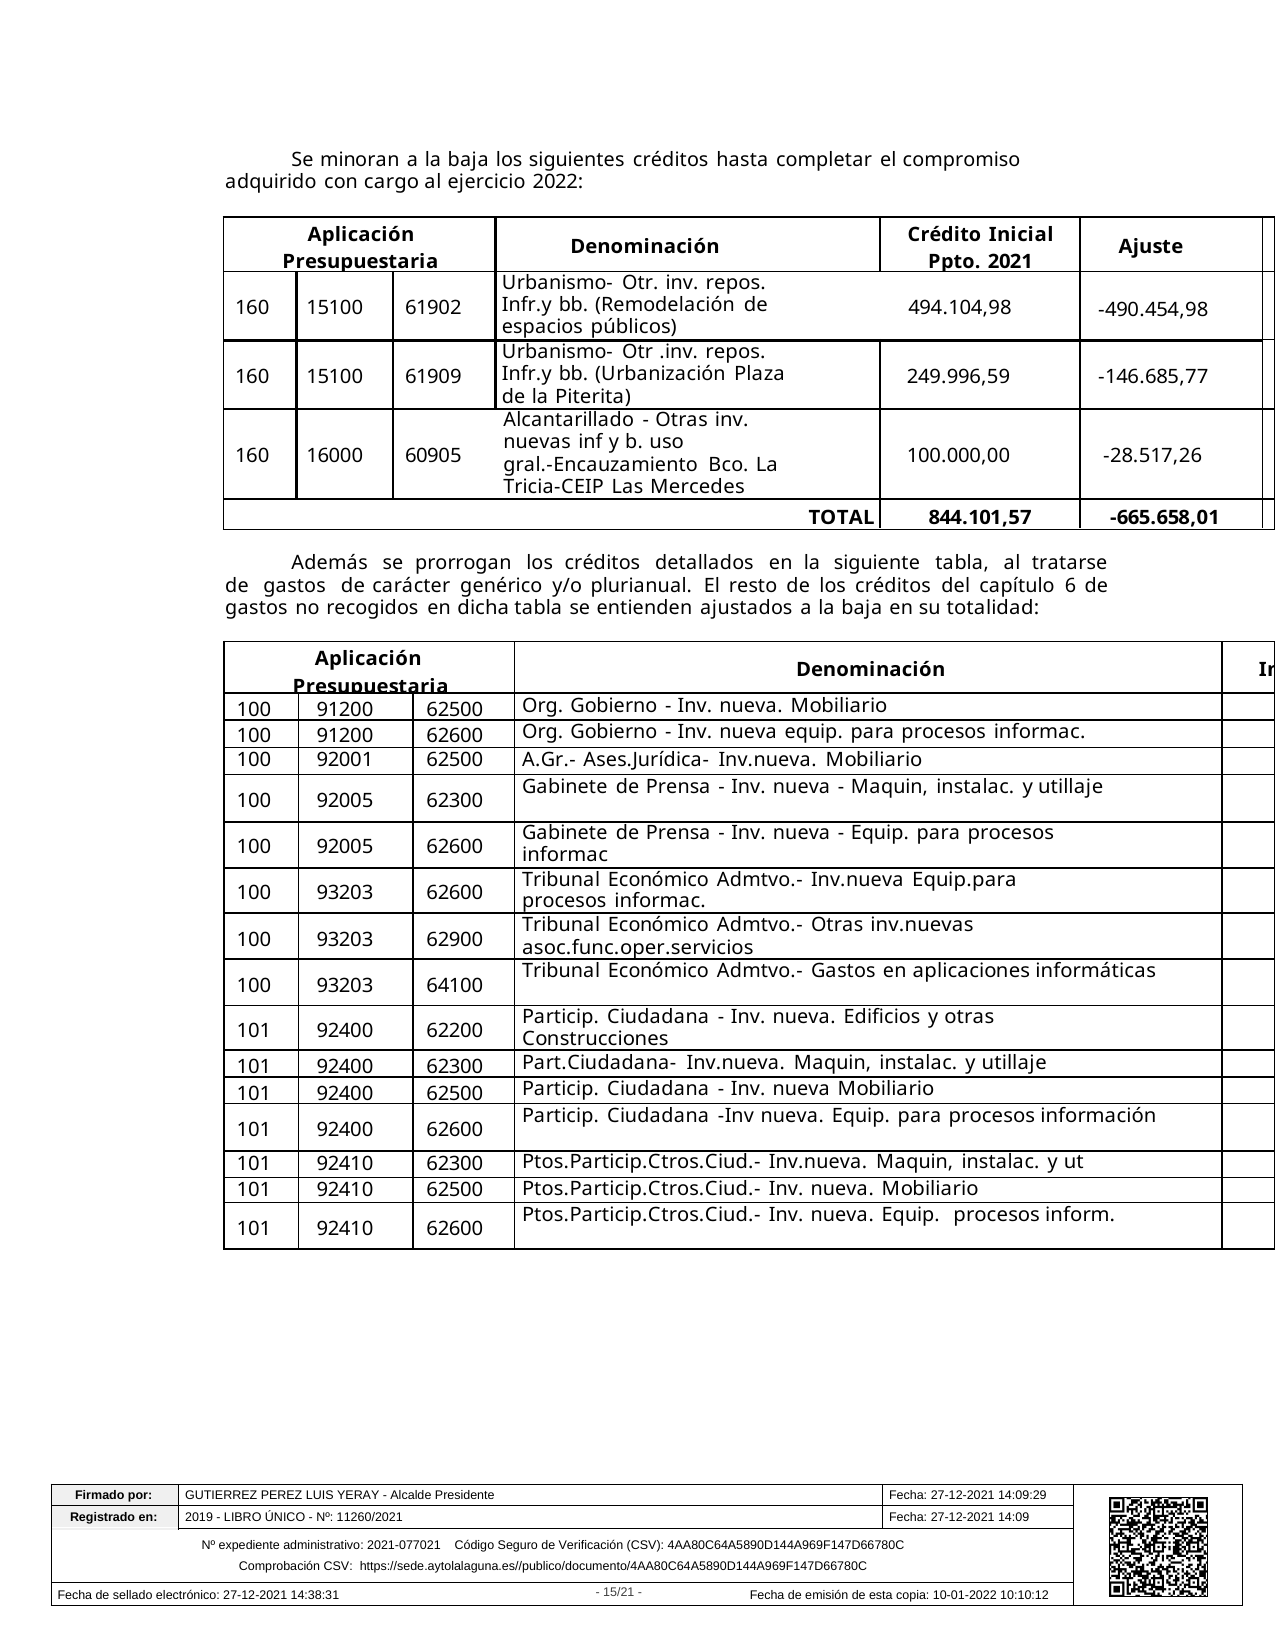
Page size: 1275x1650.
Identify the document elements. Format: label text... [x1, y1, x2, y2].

table_cell 91200 [299, 694, 412, 719]
table_cell 92005 [299, 775, 412, 821]
table_cell 101 [225, 1104, 298, 1150]
table_cell Gabinete de Prensa - Inv. nueva - Equip. para procesos informac [515, 823, 1221, 867]
table_cell 10.000,00 [1223, 1203, 1274, 1248]
table_header Prórroga 2022 [1263, 218, 1274, 271]
table_cell 62300 [414, 775, 514, 821]
table_cell 6.000,00 [1223, 823, 1274, 867]
table_cell Ptos.Particip.Ctros.Ciud.- Inv. nueva. Mobiliario [515, 1178, 1221, 1202]
table_cell 16000 [298, 410, 392, 498]
table_cell 160 [224, 342, 295, 408]
table_cell -490.454,98 [1081, 272, 1262, 339]
table_cell Tribunal Económico Admtvo.- Inv.nueva Equip.para procesos informac. [515, 869, 1221, 912]
table_cell 494.104,98 [880, 272, 1079, 339]
table_cell 249.996,59 [881, 342, 1079, 408]
table_cell 100 [225, 721, 298, 747]
table_cell 101 [225, 1051, 298, 1076]
table_cell Org. Gobierno - Inv. nueva. Mobiliario [515, 694, 1221, 719]
table_cell 178.433,56 [1263, 500, 1274, 528]
table_header Aplicación Presupuestaria [225, 642, 514, 692]
table_cell 100 [225, 869, 298, 912]
table_cell Ptos.Particip.Ctros.Ciud.- Inv. nueva. Equip. procesos inform. [515, 1203, 1221, 1248]
table_cell 92400 [299, 1051, 412, 1076]
table_cell Urbanismo- Otr. inv. repos. Infr.y bb. (Remodelación de espacios públicos) [497, 272, 880, 339]
table_cell 92400 [299, 1104, 412, 1150]
table_header Denominación [497, 218, 879, 271]
table_cell 62600 [414, 721, 514, 747]
table_cell 100 [225, 775, 298, 821]
table_cell 1.500,00 [1223, 748, 1274, 773]
table_header Crédito Inicial Ppto. 2021 [881, 218, 1079, 271]
table_cell 92400 [299, 1006, 412, 1049]
table_header Denominación [515, 642, 1221, 692]
table_header GUTIERREZ PEREZ LUIS YERAY - Alcalde Presidente [179, 1485, 882, 1505]
table_cell Particip. Ciudadana -Inv nueva. Equip. para procesos información [515, 1104, 1221, 1150]
table_cell 92410 [299, 1203, 412, 1248]
table_cell 844.101,57 [881, 500, 1079, 528]
table_cell 93203 [299, 914, 412, 958]
table_cell 62500 [414, 1078, 514, 1102]
table_cell 91200 [299, 721, 412, 747]
table_cell 60905 [394, 410, 496, 498]
table_cell 92410 [299, 1152, 412, 1177]
table_cell 101 [225, 1078, 298, 1102]
table_cell 62500 [414, 748, 514, 773]
table_cell 101 [225, 1178, 298, 1202]
table_cell 100 [225, 960, 298, 1004]
table_cell 71.482,74 [1263, 410, 1274, 498]
table_cell 100 [225, 823, 298, 867]
table_cell Fecha: 27-12-2021 14:09 [883, 1506, 1073, 1527]
table_cell 160 [224, 272, 295, 339]
table_cell Registrado en: [52, 1506, 178, 1527]
table_header Importe [1223, 642, 1274, 692]
table_cell 35.000,00 [1223, 1006, 1274, 1049]
table_cell 92410 [299, 1178, 412, 1202]
table_cell Urbanismo- Otr .inv. repos. Infr.y bb. (Urbanización Plaza de la Piterita) [497, 342, 879, 408]
table_cell 62300 [414, 1152, 514, 1177]
table_cell Particip. Ciudadana - Inv. nueva Mobiliario [515, 1078, 1221, 1102]
table_cell 6.000,00 [1223, 775, 1274, 821]
table_cell 92001 [299, 748, 412, 773]
table_cell 62500 [414, 694, 514, 719]
table_cell 6.000,00 [1223, 1051, 1274, 1076]
table_cell 15.000,00 [1223, 1178, 1274, 1202]
table_cell 103.300,82 [1263, 340, 1274, 408]
text Además se prorrogan los créditos detallados en la siguiente tabla, al tratarse de gastos de carácter genérico y/o plurianual. El resto de los créditos del capítulo 6 de gastos no recogidos en dicha tabla se entienden ajustados a la baja en su totalidad: [225, 552, 1108, 619]
table_cell 62600 [414, 823, 514, 867]
table_cell 15.000,00 [1223, 1152, 1274, 1177]
text Se minoran a la baja los siguientes créditos hasta completar el compromiso adquirido con cargo al ejercicio 2022: [225, 148, 1108, 193]
table_cell 92005 [299, 823, 412, 867]
table_cell 160 [224, 410, 295, 498]
table_cell Part.Ciudadana- Inv.nueva. Maquin, instalac. y utillaje [515, 1051, 1221, 1076]
table_cell Ptos.Particip.Ctros.Ciud.- Inv.nueva. Maquin, instalac. y ut [515, 1152, 1221, 1177]
table_header [1074, 1485, 1242, 1605]
table_header Fecha: 27-12-2021 14:09:29 [883, 1485, 1073, 1505]
table_cell 2.000,00 [1223, 721, 1274, 747]
table_cell 15100 [298, 272, 392, 339]
table_header Firmado por: [52, 1485, 178, 1505]
table_cell 3.650,00 [1263, 272, 1274, 339]
table_cell Org. Gobierno - Inv. nueva equip. para procesos informac. [515, 721, 1221, 747]
table_cell Tribunal Económico Admtvo.- Gastos en aplicaciones informáticas [515, 960, 1221, 1004]
table_cell 61902 [394, 272, 494, 339]
table_cell 15.000,00 [1223, 1104, 1274, 1150]
table_cell 100 [225, 914, 298, 958]
table_cell -28.517,26 [1081, 410, 1262, 498]
table_cell 93203 [299, 869, 412, 912]
table_cell A.Gr.- Ases.Jurídica- Inv.nueva. Mobiliario [515, 748, 1221, 773]
table_cell 12.000,00 [1223, 1078, 1274, 1102]
table_cell -665.658,01 [1081, 500, 1262, 528]
table_cell 62900 [414, 914, 514, 958]
table_cell 62600 [414, 1104, 514, 1150]
table_cell Gabinete de Prensa - Inv. nueva - Maquin, instalac. y utillaje [515, 775, 1221, 821]
table_cell 64100 [414, 960, 514, 1004]
table_cell 2.000,00 [1223, 869, 1274, 912]
table_cell 15100 [298, 342, 392, 408]
table_cell 101 [225, 1152, 298, 1177]
table_cell Tribunal Económico Admtvo.- Otras inv.nuevas asoc.func.oper.servicios [515, 914, 1221, 958]
table_cell Alcantarillado - Otras inv. nuevas inf y b. uso gral.-Encauzamiento Bco. La Tricia-CEIP Las Mercedes [496, 410, 879, 498]
table_cell 2.000,00 [1223, 914, 1274, 958]
table_cell 100 [225, 694, 298, 719]
table_cell 62600 [414, 869, 514, 912]
table_cell 62200 [414, 1006, 514, 1049]
table_cell 62500 [414, 1178, 514, 1202]
table_header Aplicación Presupuestaria [224, 218, 494, 271]
table_cell -146.685,77 [1081, 342, 1262, 408]
table_header Ajuste [1081, 218, 1262, 271]
table_cell 101 [225, 1203, 298, 1248]
table_cell 92400 [299, 1078, 412, 1102]
table_cell 93203 [299, 960, 412, 1004]
table_cell 2019 - LIBRO ÚNICO - Nº: 11260/2021 [179, 1506, 882, 1527]
table_cell Fecha de sellado electrónico: 27-12-2021 14:38:31 - 15/21 - Fecha de emisión de esta copia: 10-01-2022 10:10:12 [52, 1583, 1073, 1605]
table_cell 101 [225, 1006, 298, 1049]
table_cell Nº expediente administrativo: 2021-077021 Código Seguro de Verificación (CSV): 4AA80C64A5890D144A969F147D66780C Comprobación CSV: https://sede.aytolalaguna.es//publico/documento/4AA80C64A5890D144A969F147D66780C [52, 1529, 1073, 1582]
table_cell 6.000,00 [1223, 694, 1274, 719]
table_cell 62300 [414, 1051, 514, 1076]
table_cell Particip. Ciudadana - Inv. nueva. Edificios y otras Construcciones [515, 1006, 1221, 1049]
table_cell 100.000,00 [881, 410, 1079, 498]
table_cell TOTAL [224, 500, 879, 528]
picture [1110, 1498, 1207, 1596]
table_cell 61909 [394, 342, 494, 408]
table_cell 100 [225, 748, 298, 773]
table_cell 2.000,00 [1223, 960, 1274, 1004]
table_cell 62600 [414, 1203, 514, 1248]
